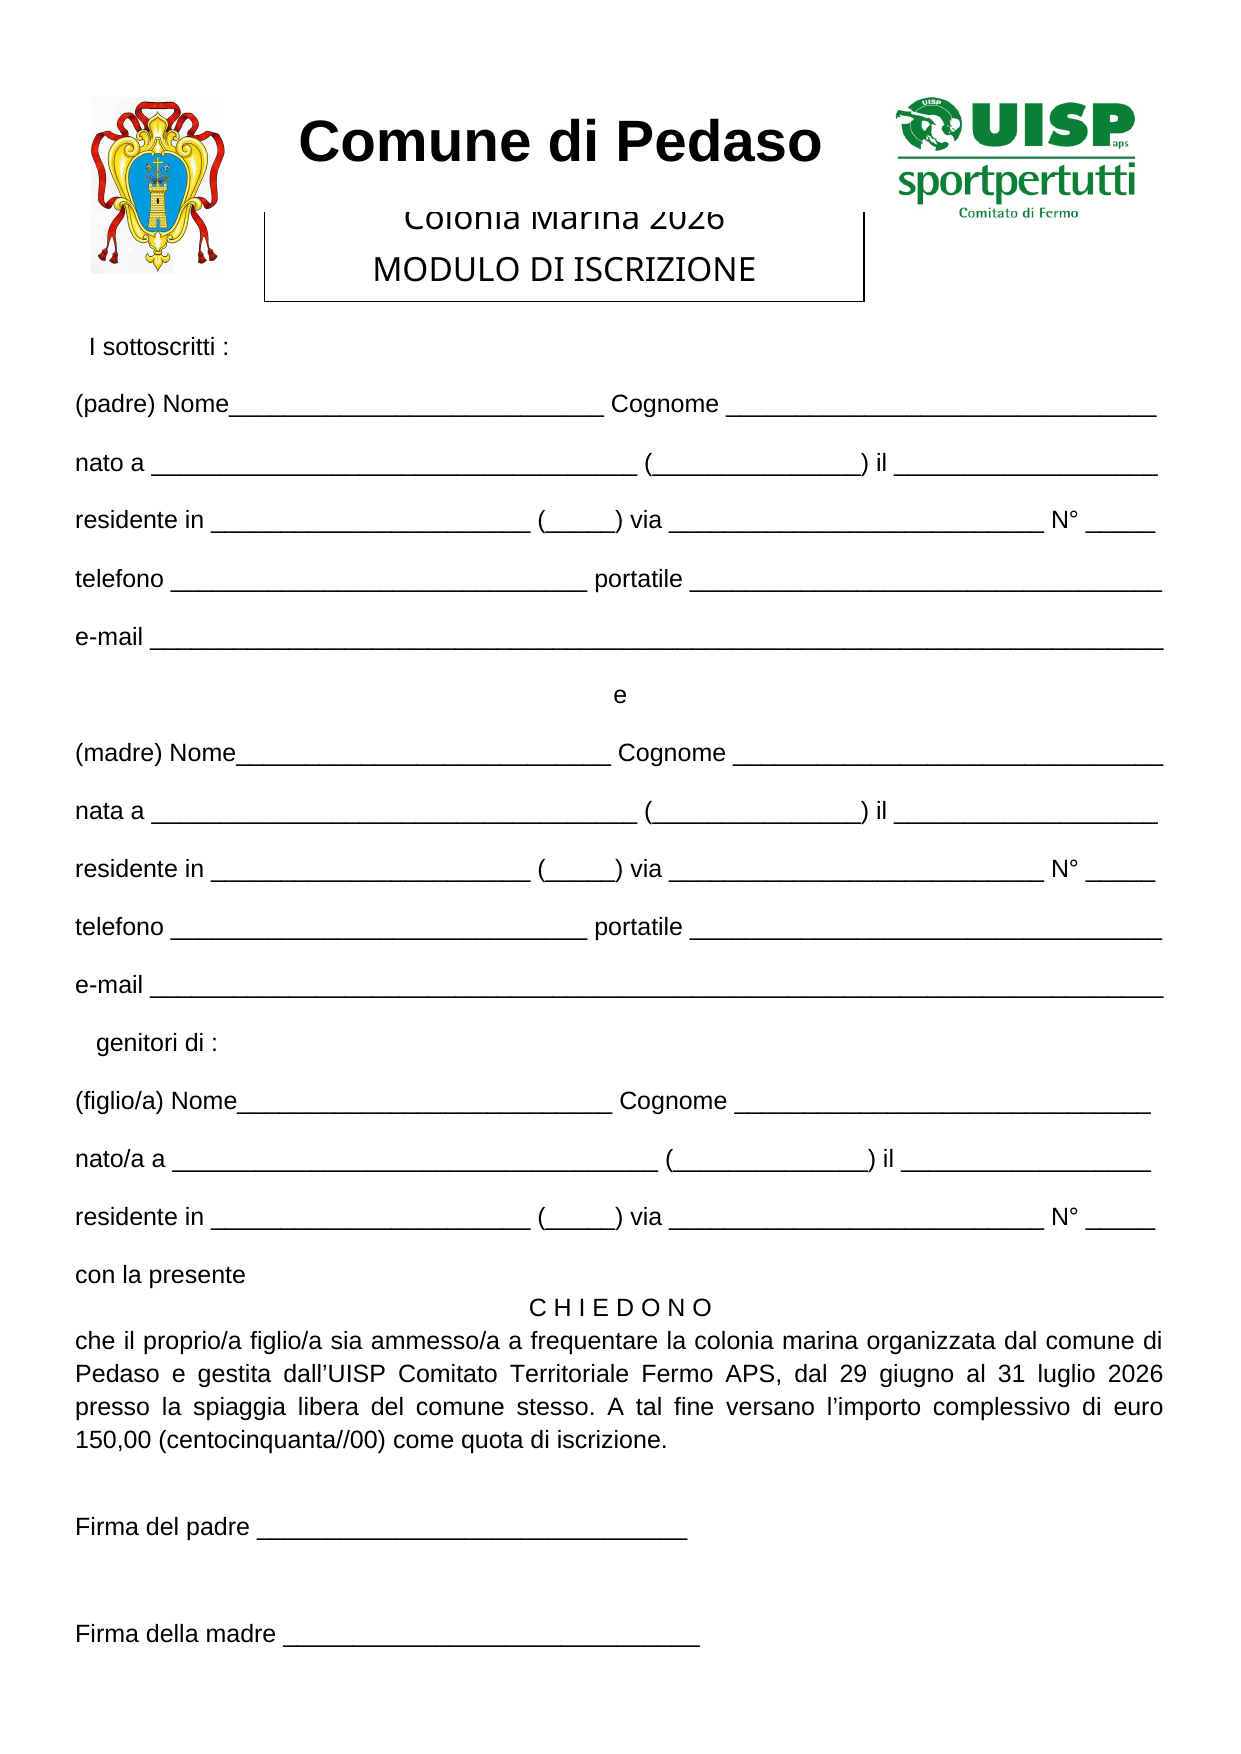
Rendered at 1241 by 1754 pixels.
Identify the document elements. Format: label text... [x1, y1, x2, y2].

text telefono ______________________________ portatile __________________________________ [75, 563, 1165, 592]
text e-mail _________________________________________________________________________ [75, 622, 1165, 650]
text Firma del padre _______________________________ [75, 1512, 1165, 1541]
text e-mail _________________________________________________________________________ [75, 970, 1165, 998]
text Colonia Marina 2026 [280, 212, 848, 239]
text e [75, 679, 1165, 708]
text nato a ___________________________________ (_______________) il ___________________ [75, 447, 1165, 476]
text nata a ___________________________________ (_______________) il ___________________ [75, 796, 1165, 824]
text I sottoscritti : [75, 331, 1165, 360]
text residente in _______________________ (_____) via ___________________________ N° _____ [75, 854, 1165, 882]
text nato/a a ___________________________________ (______________) il __________________ [75, 1144, 1165, 1172]
text Comune di Pedaso [271, 106, 850, 173]
text C H I E D O N O [75, 1293, 1165, 1322]
text residente in _______________________ (_____) via ___________________________ N° _____ [75, 1202, 1165, 1231]
text MODULO DI ISCRIZIONE [280, 246, 848, 292]
text residente in _______________________ (_____) via ___________________________ N° _____ [75, 506, 1165, 534]
text Firma della madre ______________________________ [75, 1619, 1165, 1648]
text (padre) Nome___________________________ Cognome _______________________________ [75, 389, 1165, 418]
text (madre) Nome___________________________ Cognome _______________________________ [75, 738, 1165, 766]
text telefono ______________________________ portatile __________________________________ [75, 912, 1165, 940]
text con la presente [75, 1260, 1165, 1288]
text che il proprio/a figlio/a sia ammesso/a a frequentare la colonia marina organizzata dal comune di Pedaso e gestita dall’UISP Comitato Territoriale Fermo APS, dal 29 giugno al 31 luglio 2026 presso la spiaggia libera del comune stesso. A tal fine versano l’importo complessivo di euro 150,00 (centocinquanta//00) come quota di iscrizione. [75, 1326, 1165, 1454]
text (figlio/a) Nome___________________________ Cognome ______________________________ [75, 1086, 1165, 1114]
text genitori di : [75, 1028, 1165, 1056]
